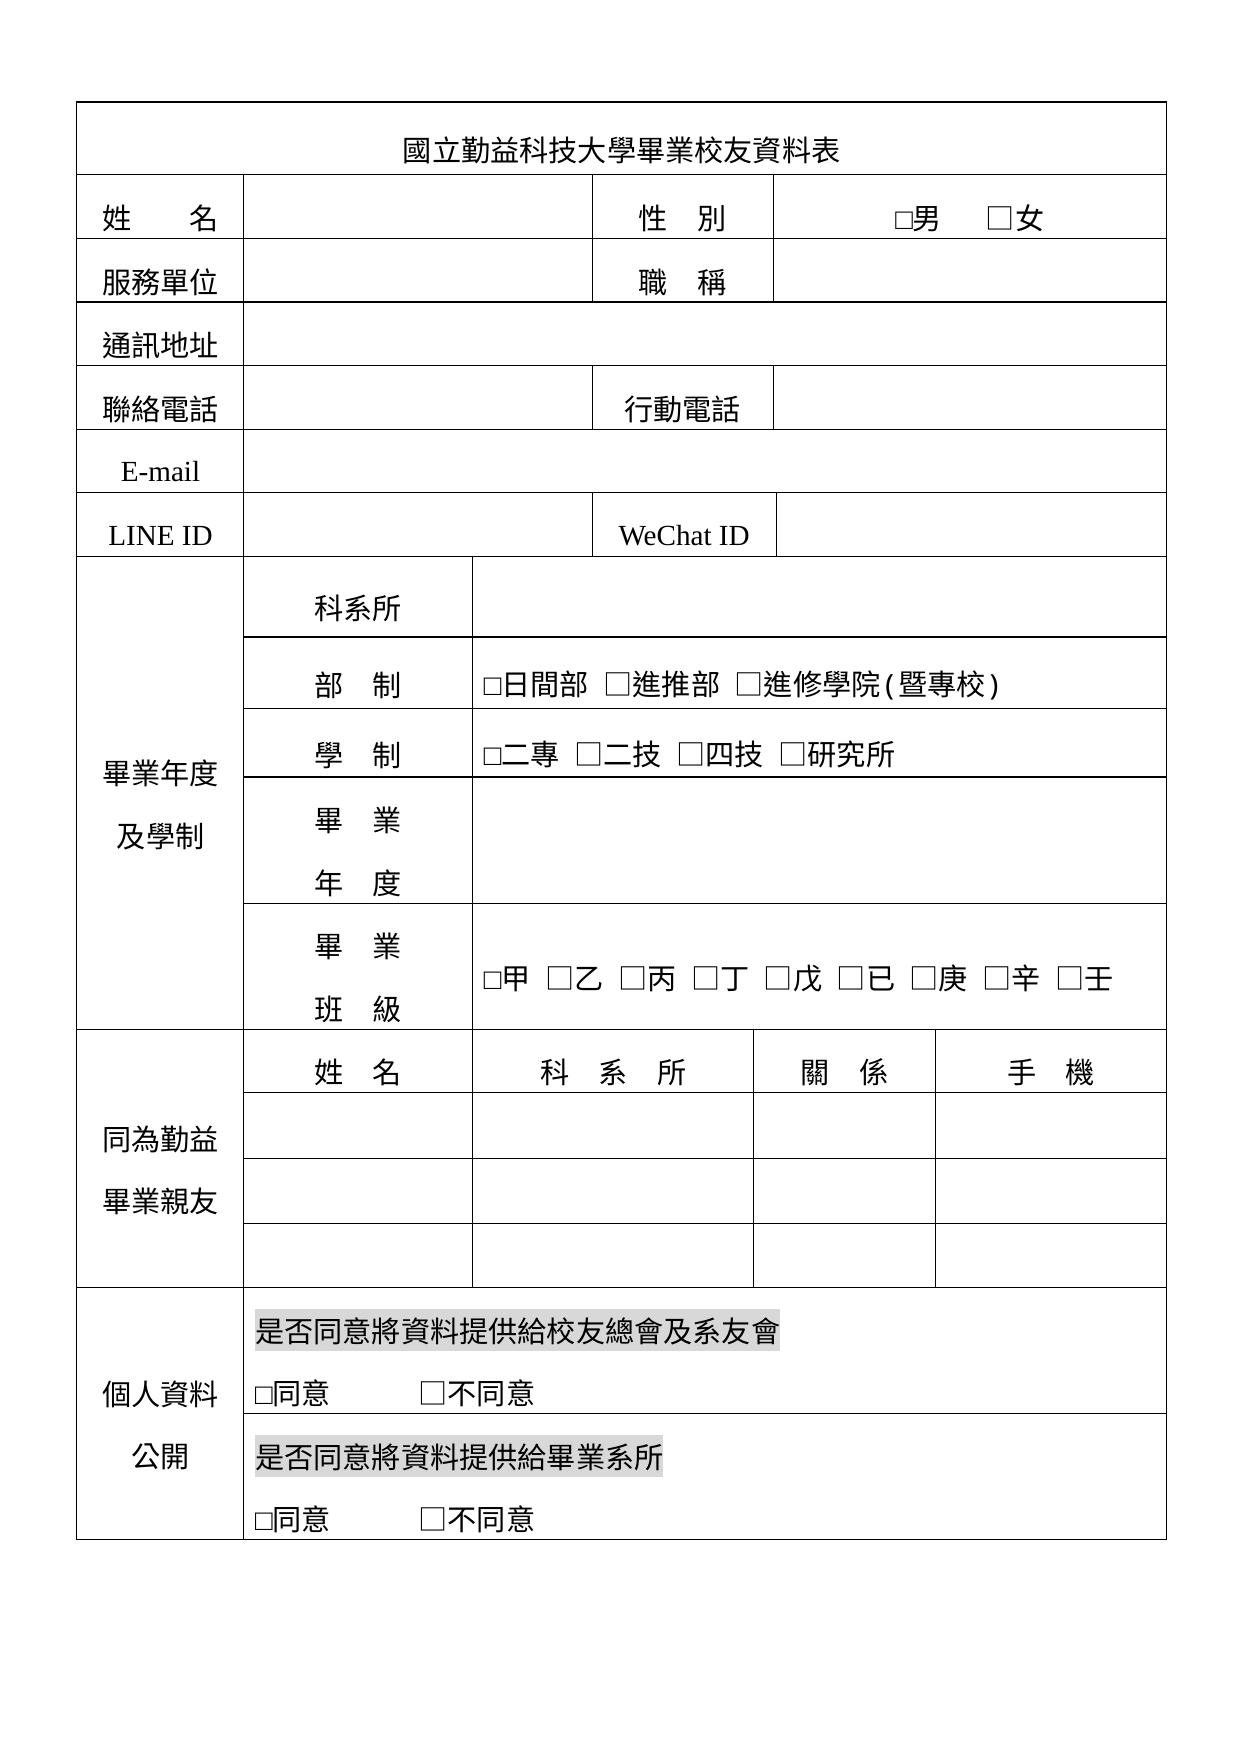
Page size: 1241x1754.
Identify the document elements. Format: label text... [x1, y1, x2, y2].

table_cell [473, 557, 1166, 636]
table_cell 是否同意將資料提供給畢業系所 □同意 □不同意 [244, 1414, 1166, 1539]
table_cell E-mail [77, 430, 243, 492]
table_cell 科 系 所 [473, 1030, 753, 1092]
table_cell [936, 1159, 1166, 1223]
table_cell [244, 493, 592, 556]
table_cell [754, 1159, 935, 1223]
table_cell [244, 303, 1166, 365]
table_cell □日間部 □進推部 □進修學院(暨專校) [473, 638, 1166, 708]
table_cell 姓 名 [77, 175, 243, 238]
table_cell [754, 1224, 935, 1287]
table_cell [473, 1159, 753, 1223]
table_cell 手 機 [936, 1030, 1166, 1092]
table_cell [244, 239, 592, 301]
table_cell □甲 □乙 □丙 □丁 □戊 □已 □庚 □辛 □壬 [473, 904, 1166, 1028]
table_cell 關 係 [754, 1030, 935, 1092]
table_cell 畢 業 年 度 [244, 778, 472, 902]
table_cell 是否同意將資料提供給校友總會及系友會 □同意 □不同意 [244, 1288, 1166, 1413]
table_header 國立勤益科技大學畢業校友資料表 [77, 103, 1166, 174]
table_cell 服務單位 [77, 239, 243, 301]
table_cell 姓 名 [244, 1030, 472, 1092]
table_cell 學 制 [244, 709, 472, 776]
table_cell WeChat ID [593, 493, 776, 556]
table_cell LINE ID [77, 493, 243, 556]
table_cell 職 稱 [593, 239, 773, 301]
table_cell [244, 366, 592, 428]
table_cell 畢業年度 及學制 [77, 557, 243, 1028]
table_cell [244, 175, 592, 238]
table_cell [473, 1224, 753, 1287]
table_cell [244, 1224, 472, 1287]
table_cell 行動電話 [593, 366, 773, 428]
table_cell 性 別 [593, 175, 773, 238]
table_cell [754, 1093, 935, 1158]
table_cell 通訊地址 [77, 303, 243, 365]
table_cell □二專 □二技 □四技 □研究所 [473, 709, 1166, 776]
table_cell □男 □女 [774, 175, 1166, 238]
table_cell [244, 1093, 472, 1158]
table_cell 畢 業 班 級 [244, 904, 472, 1028]
table_cell [777, 493, 1166, 556]
table_cell [936, 1093, 1166, 1158]
table_cell 部 制 [244, 638, 472, 708]
table_cell [473, 778, 1166, 902]
table_cell 同為勤益畢業親友 [77, 1030, 243, 1287]
table_cell [774, 366, 1166, 428]
table_cell 科系所 [244, 557, 472, 636]
table_cell [473, 1093, 753, 1158]
table_cell 個人資料 公開 [77, 1288, 243, 1539]
table_cell 聯絡電話 [77, 366, 243, 428]
table_cell [244, 430, 1166, 492]
table_cell [244, 1159, 472, 1223]
table_cell [936, 1224, 1166, 1287]
table_cell [774, 239, 1166, 301]
